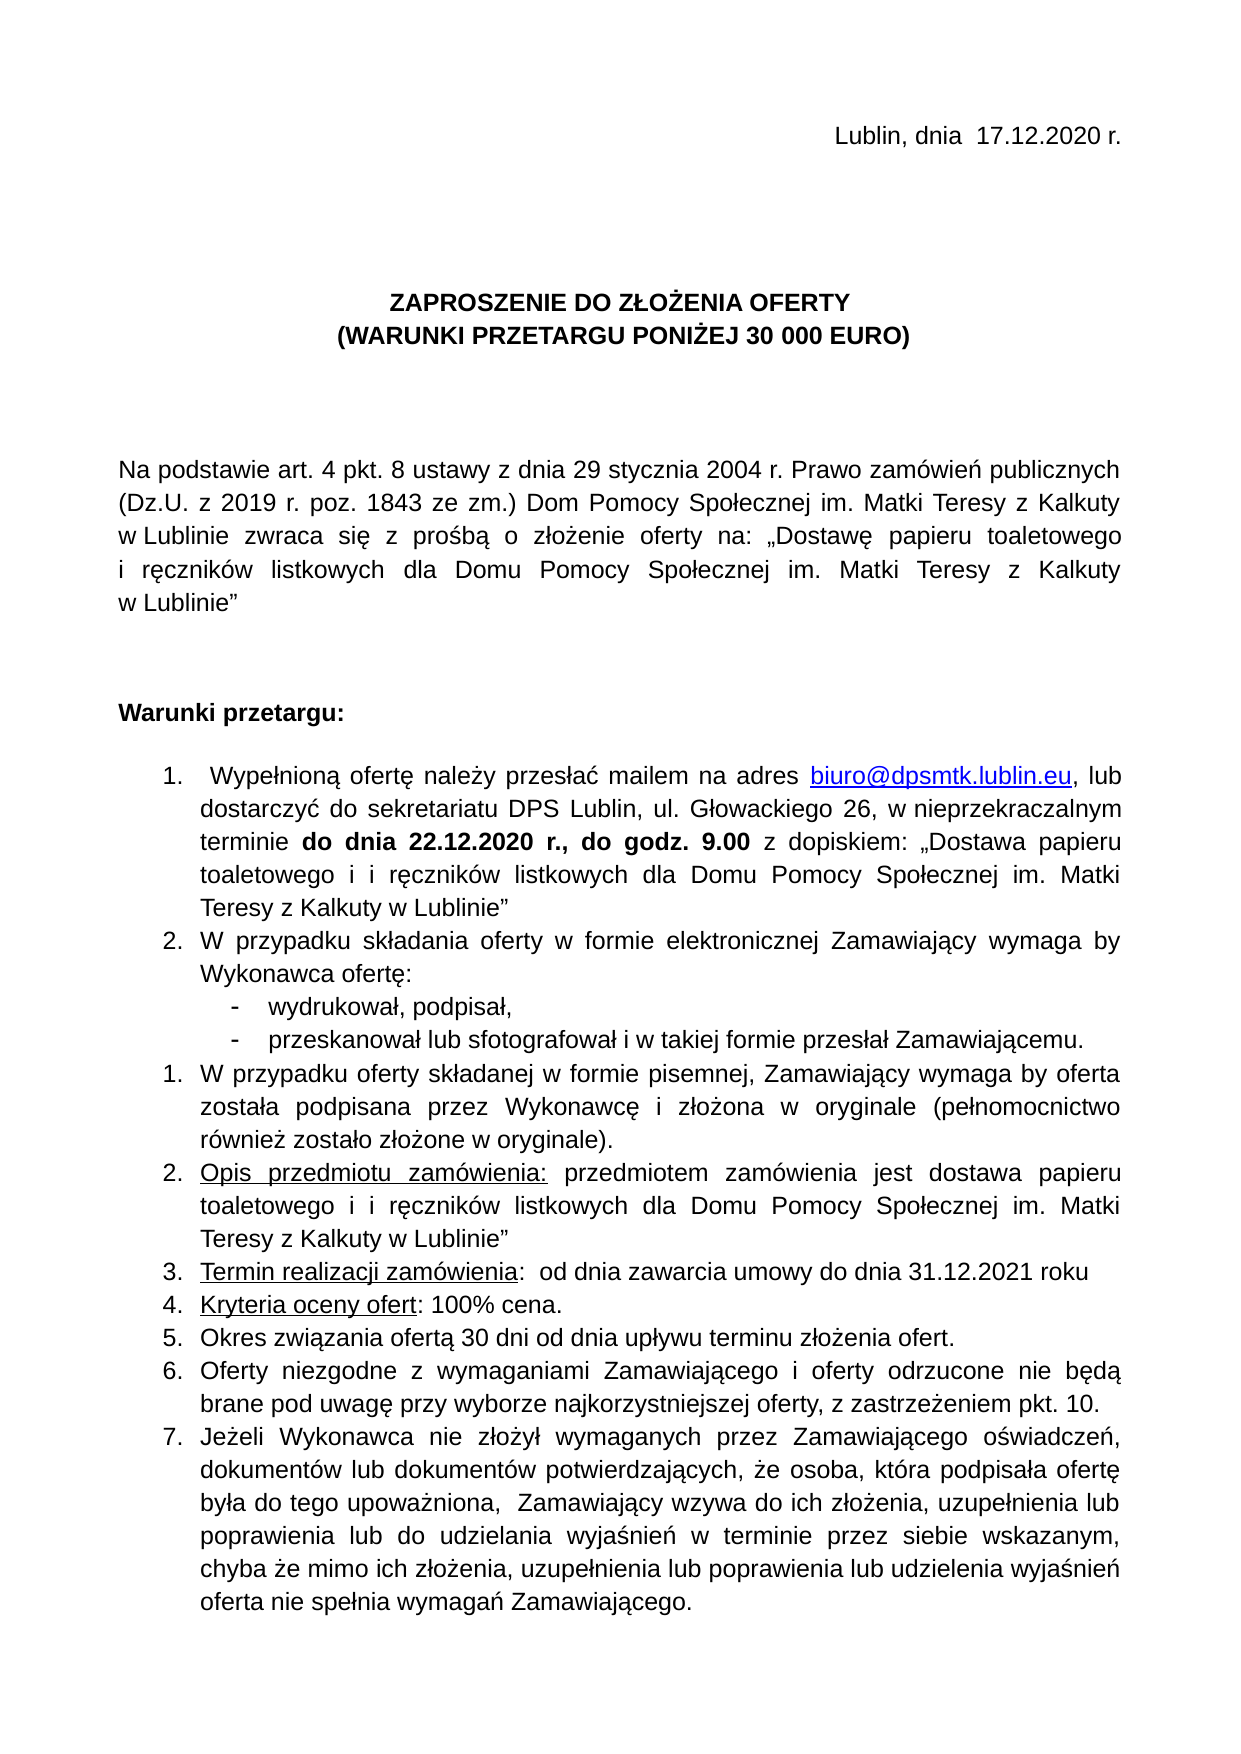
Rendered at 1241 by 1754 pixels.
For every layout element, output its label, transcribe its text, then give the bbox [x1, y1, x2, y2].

list Wypełnioną ofertę należy przesłać mailem na adres biuro@dpsmtk.lublin.eu, lub dostarczyć do sekretariatu DPS Lublin, ul. Głowackiego 26, w nieprzekraczalnym terminie do dnia 22.12.2020 r., do godz. 9.00 z dopiskiem: „Dostawa papieru toaletowego i i ręczników listkowych dla Domu Pomocy Społecznej im. Matki Teresy z Kalkuty w Lublinie” [162, 761, 1122, 922]
subtitle (WARUNKI PRZETARGU PONIŻEJ 30 000 EURO) [118, 318, 1122, 351]
list wydrukował, podpisał, [231, 992, 1122, 1021]
list Termin realizacji zamówienia: od dnia zawarcia umowy do dnia 31.12.2021 roku [162, 1257, 1122, 1286]
text Warunki przetargu: [118, 694, 1122, 728]
list Jeżeli Wykonawca nie złożył wymaganych przez Zamawiającego oświadczeń, dokumentów lub dokumentów potwierdzających, że osoba, która podpisała ofertę była do tego upoważniona, Zamawiający wzywa do ich złożenia, uzupełnienia lub poprawienia lub do udzielania wyjaśnień w terminie przez siebie wskazanym, chyba że mimo ich złożenia, uzupełnienia lub poprawienia lub udzielenia wyjaśnień oferta nie spełnia wymagań Zamawiającego. [162, 1422, 1122, 1616]
text Na podstawie art. 4 pkt. 8 ustawy z dnia 29 stycznia 2004 r. Prawo zamówień publicznych (Dz.U. z 2019 r. poz. 1843 ze zm.) Dom Pomocy Społecznej im. Matki Teresy z Kalkuty w Lublinie zwraca się z prośbą o złożenie oferty na: „Dostawę papieru toaletowego i ręczników listkowych dla Domu Pomocy Społecznej im. Matki Teresy z Kalkuty w Lublinie” [118, 451, 1122, 618]
subtitle ZAPROSZENIE DO ZŁOŻENIA OFERTY [118, 285, 1122, 318]
text Lublin, dnia 17.12.2020 r. [118, 118, 1122, 151]
list Okres związania ofertą 30 dni od dnia upływu terminu złożenia ofert. [162, 1323, 1122, 1352]
list W przypadku oferty składanej w formie pisemnej, Zamawiający wymaga by oferta została podpisana przez Wykonawcę i złożona w oryginale (pełnomocnictwo również zostało złożone w oryginale). [162, 1059, 1122, 1153]
list Kryteria oceny ofert: 100% cena. [162, 1290, 1122, 1319]
list przeskanował lub sfotografował i w takiej formie przesłał Zamawiającemu. [231, 1026, 1122, 1054]
list Oferty niezgodne z wymaganiami Zamawiającego i oferty odrzucone nie będą brane pod uwagę przy wyborze najkorzystniejszej oferty, z zastrzeżeniem pkt. 10. [162, 1356, 1122, 1418]
list Opis przedmiotu zamówienia: przedmiotem zamówienia jest dostawa papieru toaletowego i i ręczników listkowych dla Domu Pomocy Społecznej im. Matki Teresy z Kalkuty w Lublinie” [162, 1158, 1122, 1253]
list W przypadku składania oferty w formie elektronicznej Zamawiający wymaga by Wykonawca ofertę: [162, 926, 1122, 988]
